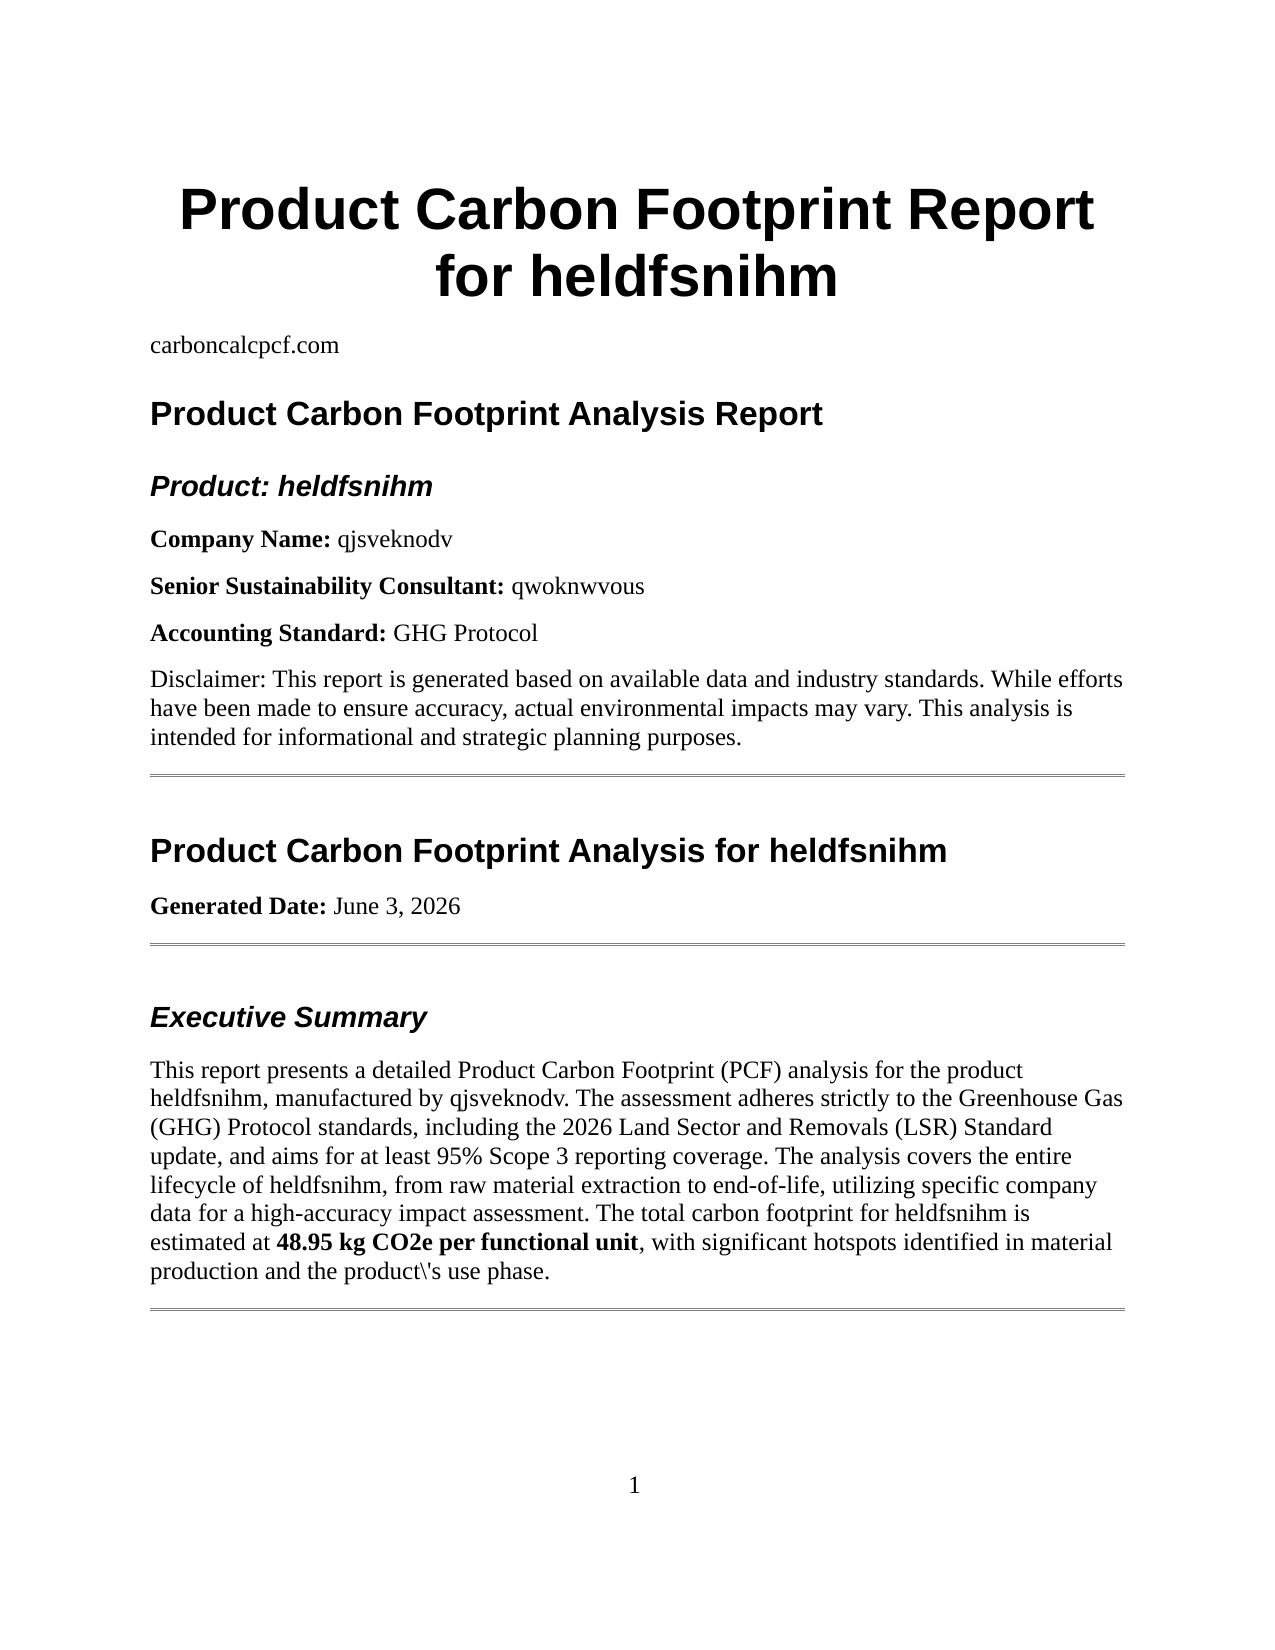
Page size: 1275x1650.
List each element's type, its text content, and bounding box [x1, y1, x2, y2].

text carboncalcpcf.com [150, 331, 1125, 359]
subtitle Product: heldfsnihm [150, 469, 1125, 503]
title Product Carbon Footprint Report for heldfsnihm [150, 175, 1125, 309]
text Disclaimer: This report is generated based on available data and industry standards. While efforts have been made to ensure accuracy, actual environmental impacts may vary. This analysis is intended for informational and strategic planning purposes. [150, 664, 1125, 751]
subtitle Product Carbon Footprint Analysis Report [150, 393, 1125, 432]
text Generated Date: June 3, 2026 [150, 891, 1125, 920]
text This report presents a detailed Product Carbon Footprint (PCF) analysis for the product heldfsnihm, manufactured by qjsveknodv. The assessment adheres strictly to the Greenhouse Gas (GHG) Protocol standards, including the 2026 Land Sector and Removals (LSR) Standard update, and aims for at least 95% Scope 3 reporting coverage. The analysis covers the entire lifecycle of heldfsnihm, from raw material extraction to end-of-life, utilizing specific company data for a high-accuracy impact assessment. The total carbon footprint for heldfsnihm is estimated at 48.95 kg CO2e per functional unit, with significant hotspots identified in material production and the product\'s use phase. [150, 1055, 1125, 1285]
subtitle Product Carbon Footprint Analysis for heldfsnihm [150, 831, 1125, 869]
subtitle Executive Summary [150, 1000, 1125, 1033]
text Senior Sustainability Consultant: qwoknwvous [150, 571, 1125, 600]
text Company Name: qjsveknodv [150, 524, 1125, 553]
text Accounting Standard: GHG Protocol [150, 618, 1125, 647]
